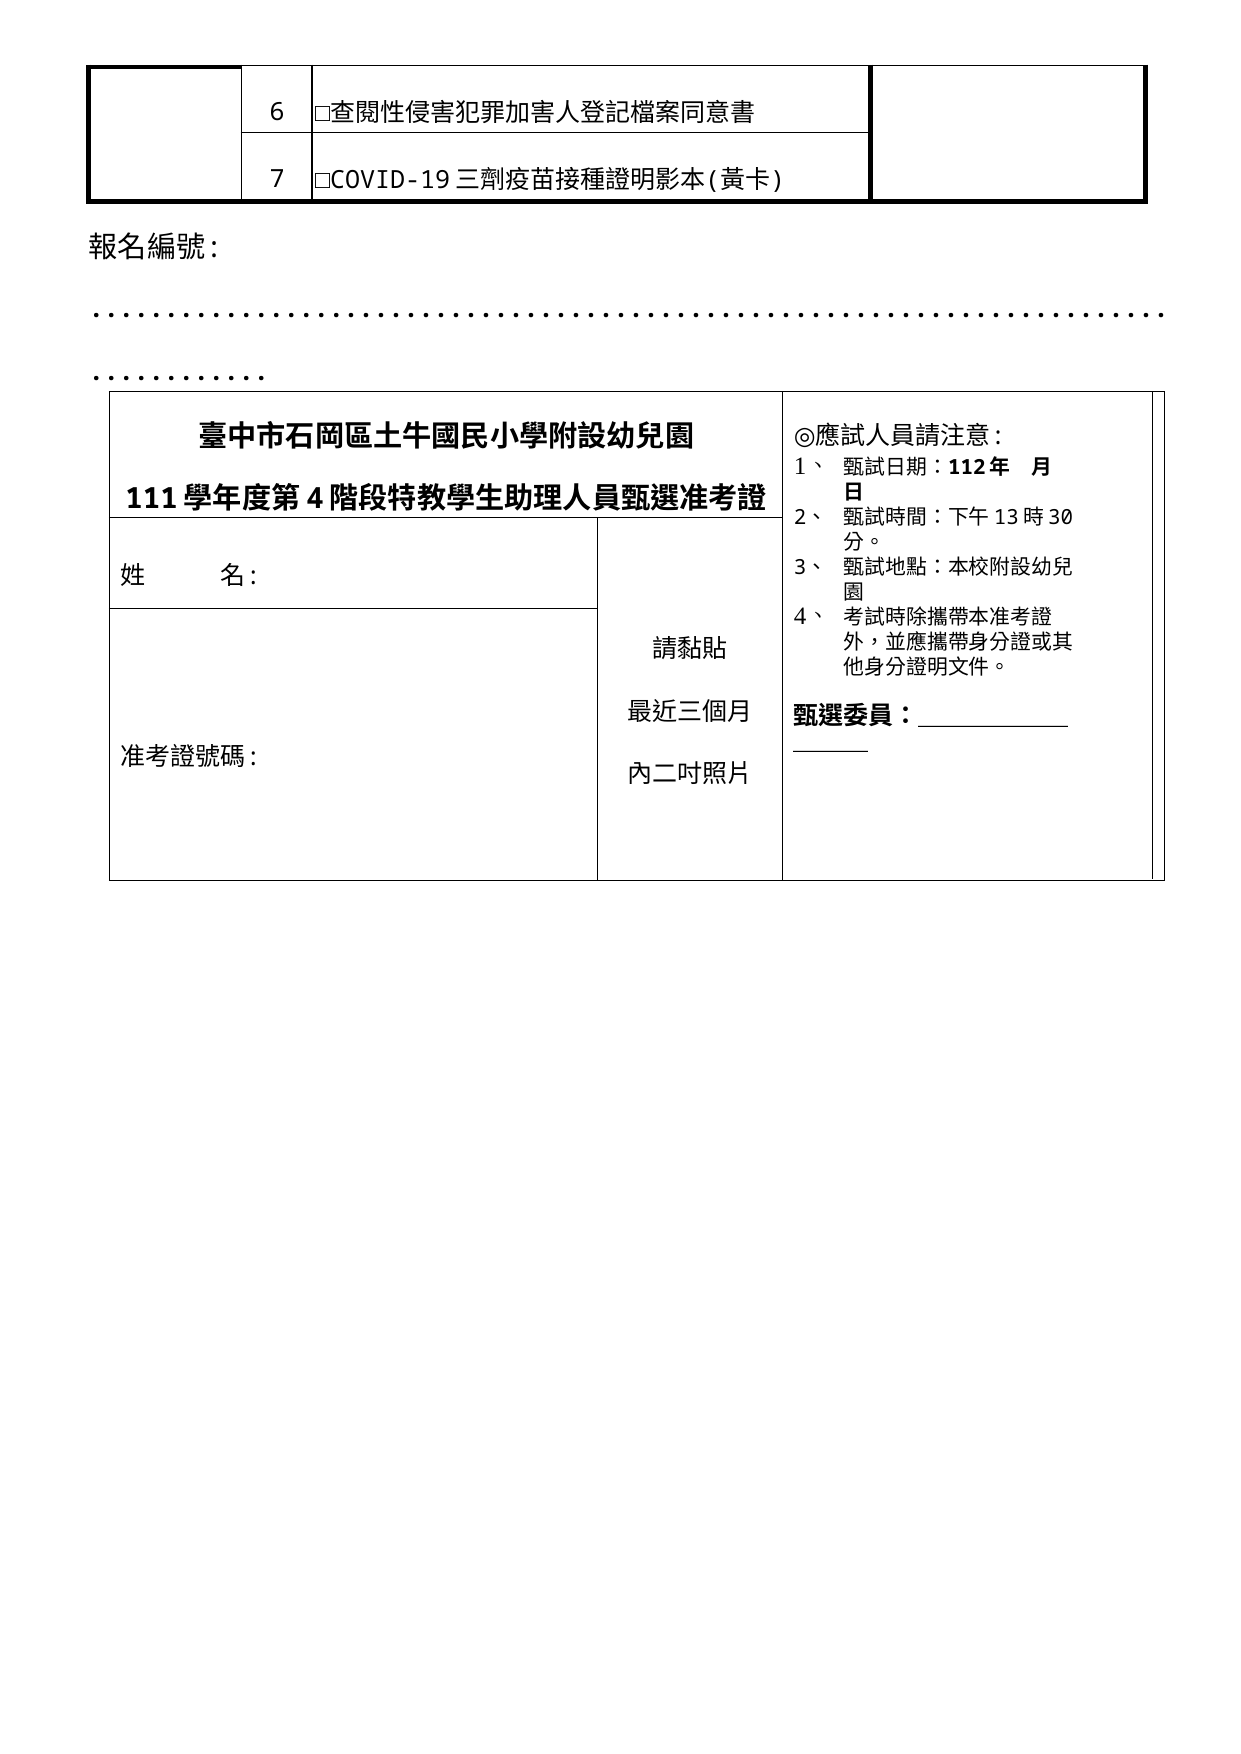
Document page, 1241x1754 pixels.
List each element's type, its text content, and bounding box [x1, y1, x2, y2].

text 報名編號: [88, 203, 1181, 266]
table_cell 准考證號碼: [110, 609, 597, 879]
table_cell [91, 69, 241, 199]
table_cell □查閱性侵害犯罪加害人登記檔案同意書 [313, 66, 868, 132]
table_cell [873, 66, 1143, 199]
table_cell 請黏貼 最近三個月內二吋照片 [598, 518, 782, 879]
table_header ◎應試人員請注意: 甄試日期：112年 月 日 甄試時間：下午13時30分。 甄試地點：本校附設幼兒園 考試時除攜帶本准考證外，並應攜帶身分證或其他身分證明文件。 甄選委員：＿＿＿＿＿＿＿＿＿ [783, 392, 1152, 879]
table_header [1153, 392, 1164, 879]
table_cell 7 [242, 133, 311, 199]
table_header 臺中市石岡區土牛國民小學附設幼兒園 111學年度第4階段特教學生助理人員甄選准考證 [110, 392, 782, 517]
text .................................................................................... [88, 266, 1181, 391]
table_cell 6 [242, 66, 311, 132]
table_cell 姓 名: [110, 518, 597, 608]
table_cell □COVID-19三劑疫苗接種證明影本(黃卡) [313, 133, 868, 199]
